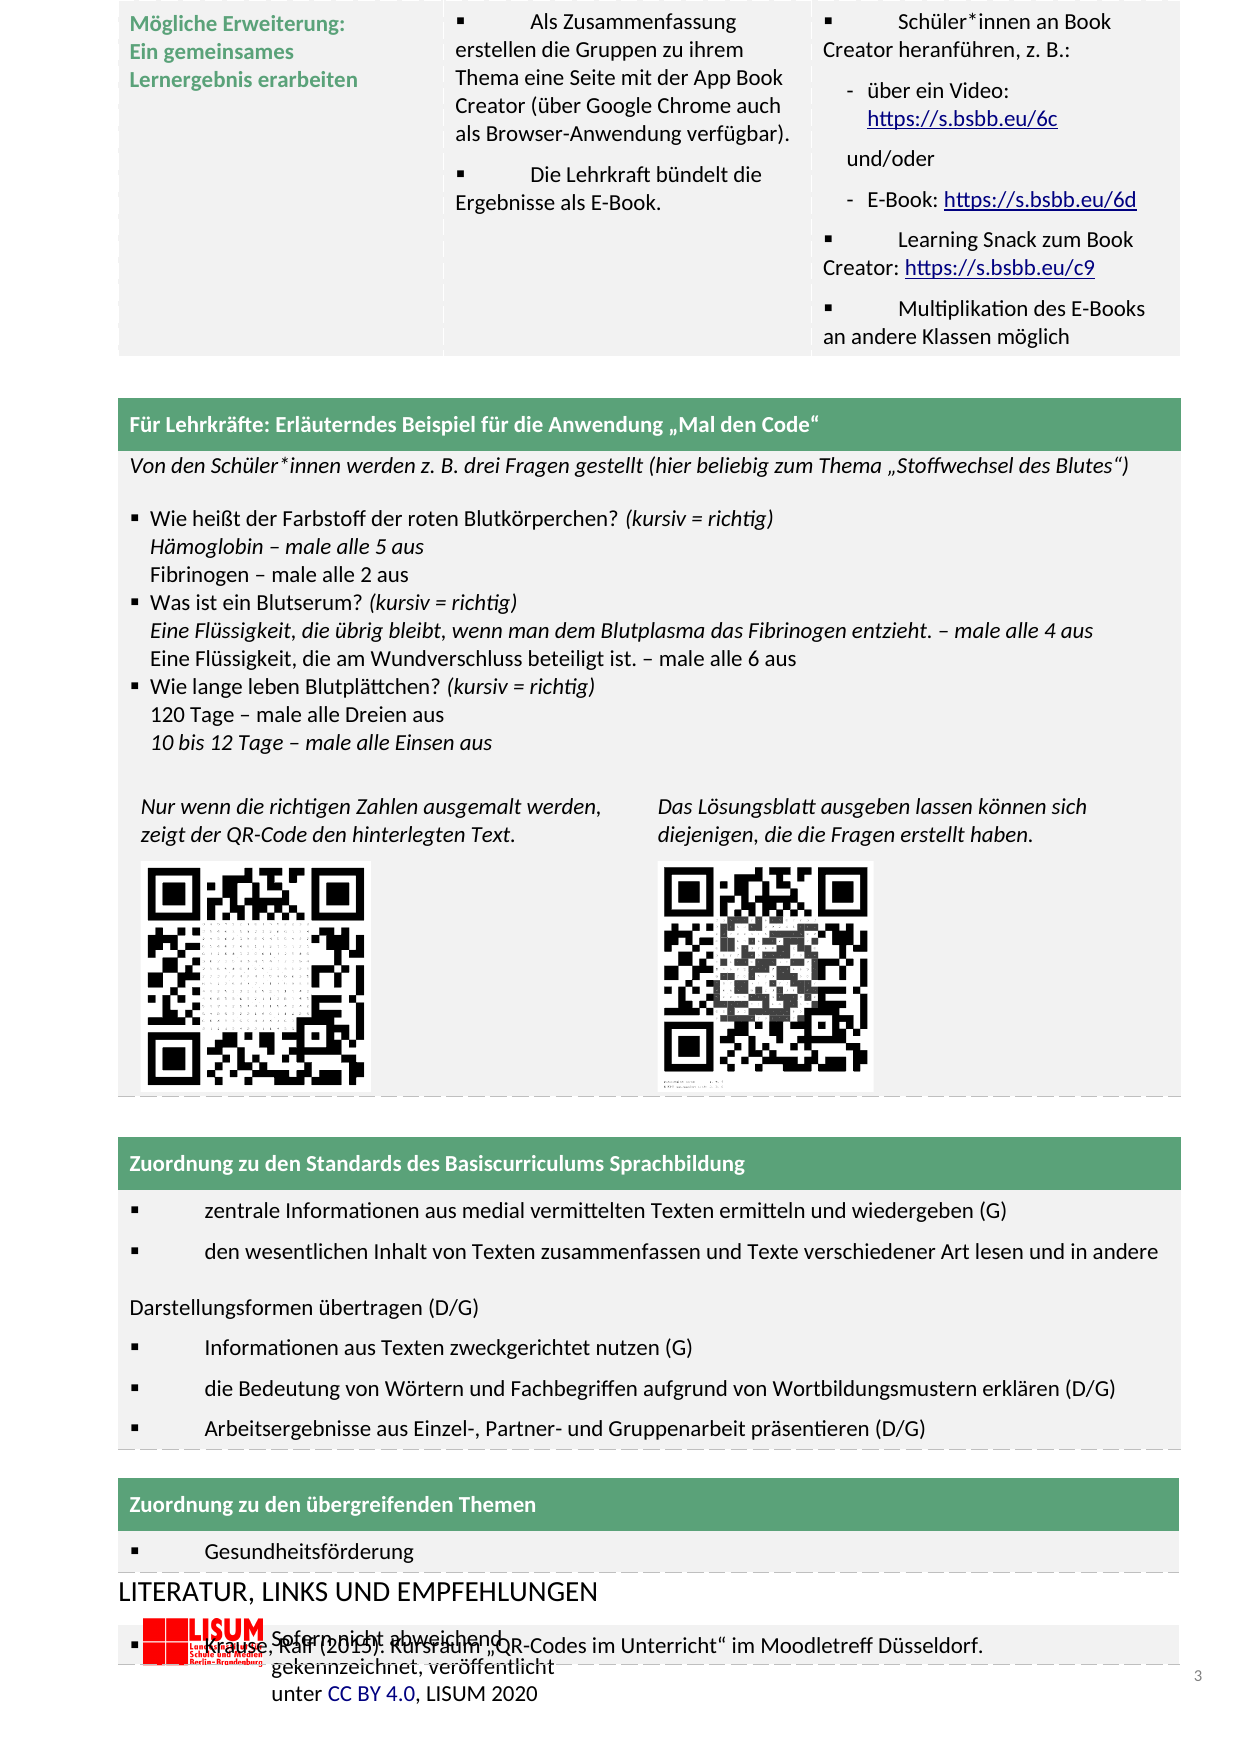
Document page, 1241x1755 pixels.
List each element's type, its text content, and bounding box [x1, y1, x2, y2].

table_cell [646, 853, 1163, 1095]
table_header Zuordnung zu den übergreifenden Themen [118, 1478, 1179, 1531]
table_cell Gesundheitsförderung [118, 1531, 1179, 1572]
table_cell Als Zusammenfassung erstellen die Gruppen zu ihrem Thema eine Seite mit der App Book Creator (über Google Chrome auch als Browser-Anwendung verfügbar). Die Lehrkraft bündelt die Ergebnisse als E-Book. [444, 0, 812, 356]
table_header Für Lehrkräfte: Erläuterndes Beispiel für die Anwendung „Mal den Code“ [118, 398, 1181, 451]
table_cell [129, 853, 646, 1095]
table_cell Mögliche Erweiterung: Ein gemeinsames Lernergebnis erarbeiten [118, 0, 444, 356]
table_cell Schüler*innen an Book Creator heranführen, z. B.: über ein Video: https://s.bsbb.eu/6c und/oder E-Book: https://s.bsbb.eu/6d Learning Snack zum Book Creator: https://s.bsbb.eu/c9 Multiplikation des E-Books an andere Klassen möglich [812, 0, 1180, 356]
table_header Das Lösungsblatt ausgeben lassen können sich diejenigen, die die Fragen erstellt haben. [646, 784, 1163, 853]
table_header Zuordnung zu den Standards des Basiscurriculums Sprachbildung [118, 1137, 1181, 1190]
subtitle Literatur, Links und EMPFEHLUNGEN [118, 1573, 1187, 1608]
table_cell Von den Schüler*innen werden z. B. drei Fragen gestellt (hier beliebig zum Thema „Stoffwechsel des Blutes“) Wie heißt der Farbstoff der roten Blutkörperchen? (kursiv = richtig) Hämoglobin – male alle 5 aus Fibrinogen – male alle 2 aus Was ist ein Blutserum? (kursiv = richtig) Eine Flüssigkeit, die übrig bleibt, wenn man dem Blutplasma das Fibrinogen entzieht. – male alle 4 aus Eine Flüssigkeit, die am Wundverschluss beteiligt ist. – male alle 6 aus Wie lange leben Blutplättchen? (kursiv = richtig) 120 Tage – male alle Dreien aus 10 bis 12 Tage – male alle Einsen aus [118, 451, 1181, 1096]
table_header Krause, Ralf (2015). Kursraum „QR-Codes im Unterricht“ im Moodletreff Düsseldorf. https://www.moodletreff.de/course/view.php?id=398 (abgerufen: 17.11.2019). Learning Snack. Book Creator – multimediale E-Books. https://www.learningsnacks.de/share/26029 (abgerufen: 07.02.2021). Zuberbühler Scherling, Urs (2014). QR-Codes im Unterricht. https://www.edugroup.at/fileadmin/DAM/Innovation/Tablets_Mobiles/QR-_Codes_im_Unterricht.pdf (abgerufen: 29.11.2021). [263, 1625, 1179, 1664]
table_cell zentrale Informationen aus medial vermittelten Texten ermitteln und wiedergeben (G) den wesentlichen Inhalt von Texten zusammenfassen und Texte verschiedener Art lesen und in andere Darstellungsformen übertragen (D/G) Informationen aus Texten zweckgerichtet nutzen (G) die Bedeutung von Wörtern und Fachbegriffen aufgrund von Wortbildungsmustern erklären (D/G) Arbeitsergebnisse aus Einzel-, Partner- und Gruppenarbeit präsentieren (D/G) [118, 1190, 1181, 1449]
table_header Nur wenn die richtigen Zahlen ausgemalt werden, zeigt der QR-Code den hinterlegten Text. [129, 784, 646, 853]
